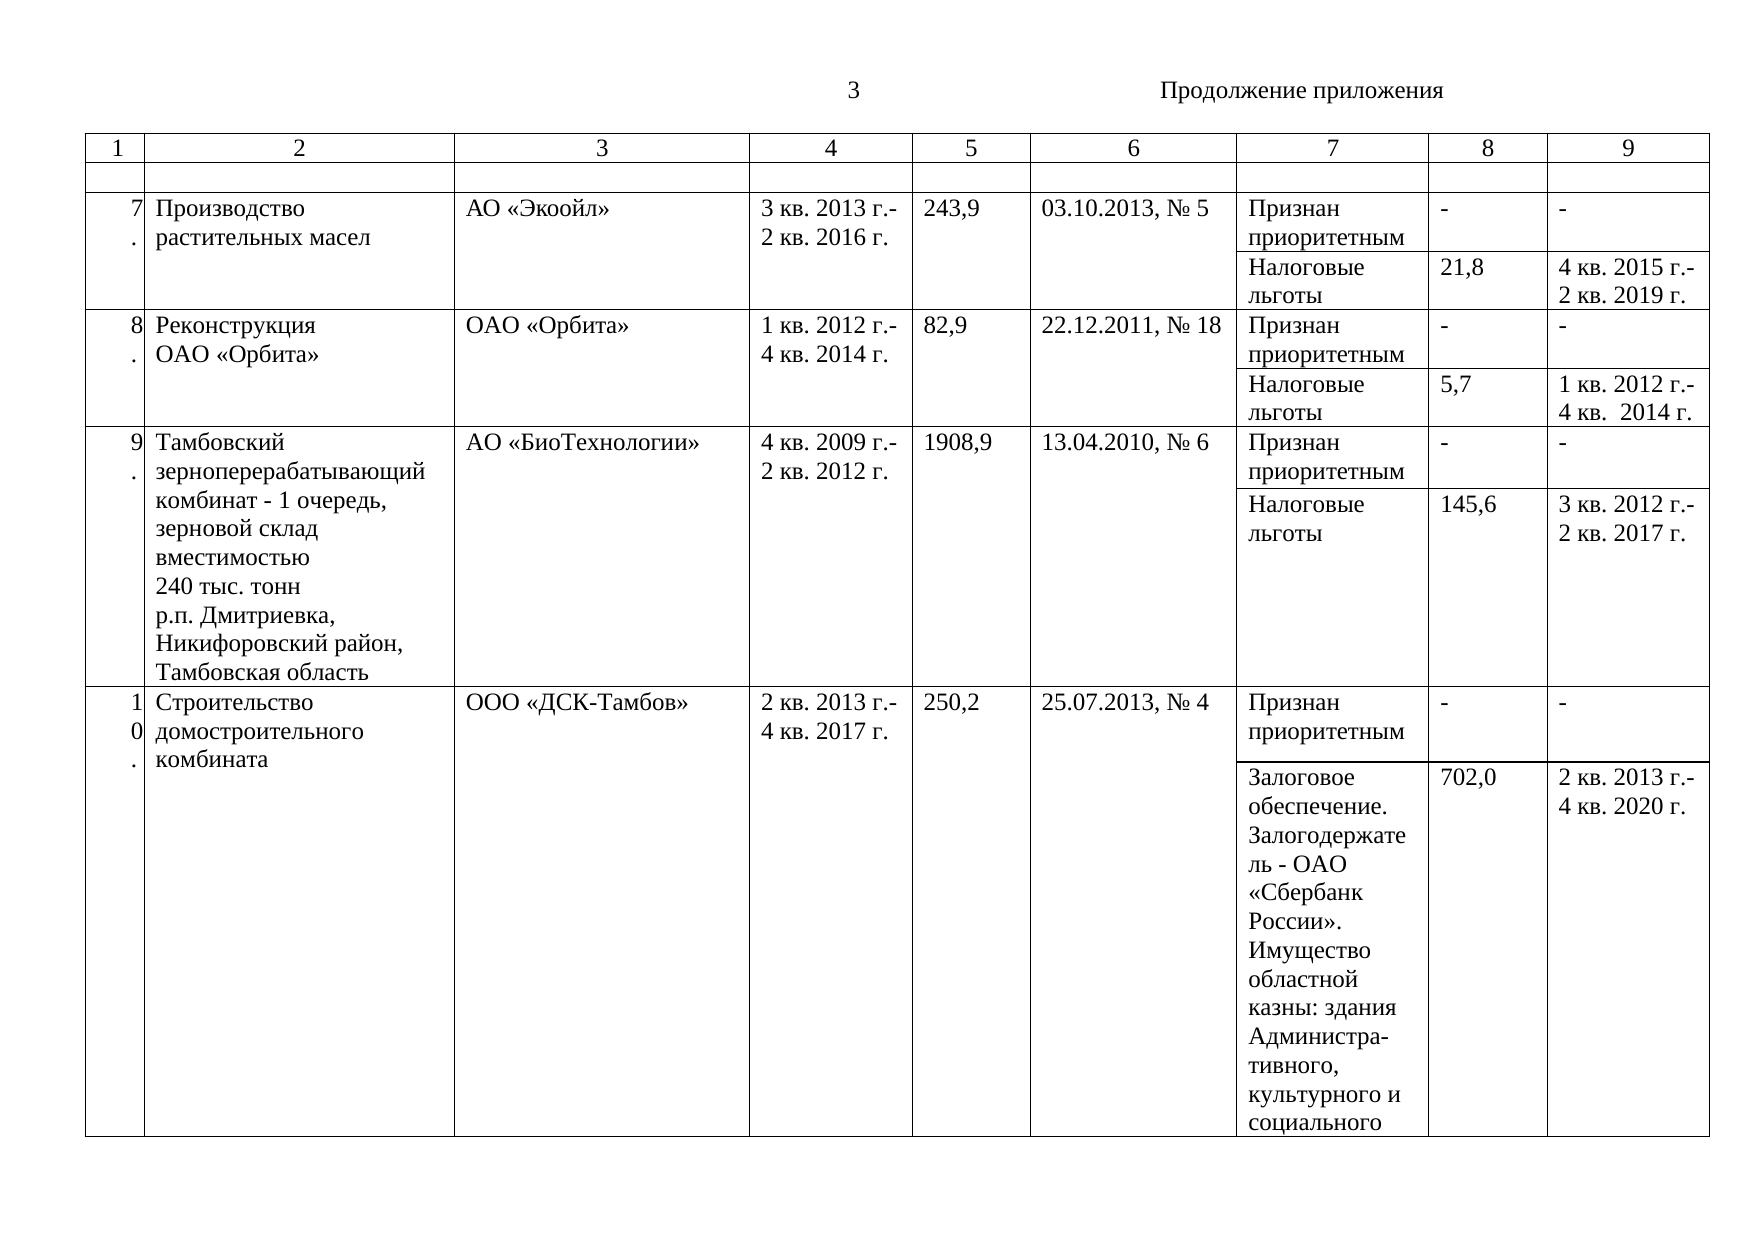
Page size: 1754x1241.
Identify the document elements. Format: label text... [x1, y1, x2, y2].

table_header 7 [1237, 134, 1428, 162]
table_header 5 [913, 134, 1030, 162]
table_cell 3 кв. 2013 г.- 2 кв. 2016 г. [750, 193, 912, 309]
table_cell 03.10.2013, № 5 [1031, 193, 1236, 309]
table_cell АО «БиоТехнологии» [455, 427, 749, 686]
table_cell 1 кв. 2012 г.- 4 кв. 2014 г. [750, 310, 912, 426]
table_cell [86, 687, 144, 1136]
table_cell - [1429, 310, 1547, 368]
table_cell 25.07.2013, № 4 [1031, 687, 1236, 1136]
table_cell Налоговые льготы [1237, 252, 1428, 309]
table_cell ОАО «Орбита» [455, 310, 749, 426]
table_cell Признан приоритетным [1237, 310, 1428, 368]
table_cell Признан приоритетным [1237, 687, 1428, 761]
table_cell 250,2 [913, 687, 1030, 1136]
table_cell [86, 310, 144, 426]
table_cell 21,8 [1429, 252, 1547, 309]
table_cell 702,0 [1429, 763, 1547, 1136]
table_cell Залоговое обеспечение. Залогодержатель - ОАО «Сбербанк России». Имущество областной казны: здания Администра-тивного, культурного и социального [1237, 763, 1428, 1136]
table_cell 2 кв. 2013 г.- 4 кв. 2017 г. [750, 687, 912, 1136]
table_header 3 [455, 134, 749, 162]
table_cell Налоговые льготы [1237, 489, 1428, 686]
table_cell - [1548, 427, 1709, 488]
table_cell 243,9 [913, 193, 1030, 309]
table_cell Тамбовский зерноперерабатывающий комбинат - 1 очередь, зерновой склад вместимостью 240 тыс. тонн р.п. Дмитриевка, Никифоровский район, Тамбовская область [145, 427, 454, 686]
table_cell 82,9 [913, 310, 1030, 426]
table_header 9 [1548, 134, 1709, 162]
table_cell [1429, 163, 1547, 192]
table_cell Производство растительных масел [145, 193, 454, 309]
table_cell 1908,9 [913, 427, 1030, 686]
table_cell 22.12.2011, № 18 [1031, 310, 1236, 426]
table_header 4 [750, 134, 912, 162]
table_cell Налоговые льготы [1237, 369, 1428, 426]
table_header 2 [145, 134, 454, 162]
table_cell ООО «ДСК-Тамбов» [455, 687, 749, 1136]
table_cell 4 кв. 2015 г.- 2 кв. 2019 г. [1548, 252, 1709, 309]
table_cell [86, 427, 144, 686]
table_cell [1548, 163, 1709, 192]
table_cell - [1429, 427, 1547, 488]
table_cell Признан приоритетным [1237, 427, 1428, 488]
table_cell Реконструкция ОАО «Орбита» [145, 310, 454, 426]
table_header 8 [1429, 134, 1547, 162]
table_cell 3 кв. 2012 г.- 2 кв. 2017 г. [1548, 489, 1709, 686]
table_cell 2 кв. 2013 г.- 4 кв. 2020 г. [1548, 763, 1709, 1136]
table_cell 1 кв. 2012 г.- 4 кв. 2014 г. [1548, 369, 1709, 426]
table_cell - [1548, 310, 1709, 368]
table_cell - [1548, 687, 1709, 761]
table_cell 13.04.2010, № 6 [1031, 427, 1236, 686]
table_cell - [1429, 193, 1547, 251]
table_cell - [1429, 687, 1547, 761]
table_cell [86, 193, 144, 309]
table_cell Признан приоритетным [1237, 193, 1428, 251]
table_cell 4 кв. 2009 г.- 2 кв. 2012 г. [750, 427, 912, 686]
table_cell 145,6 [1429, 489, 1547, 686]
table_cell - [1548, 193, 1709, 251]
table_cell [1237, 163, 1428, 192]
table_cell 5,7 [1429, 369, 1547, 426]
table_cell АО «Экоойл» [455, 193, 749, 309]
table_header 1 [86, 134, 144, 162]
table_cell Строительство домостроительного комбината [145, 687, 454, 1136]
table_header 6 [1031, 134, 1236, 162]
